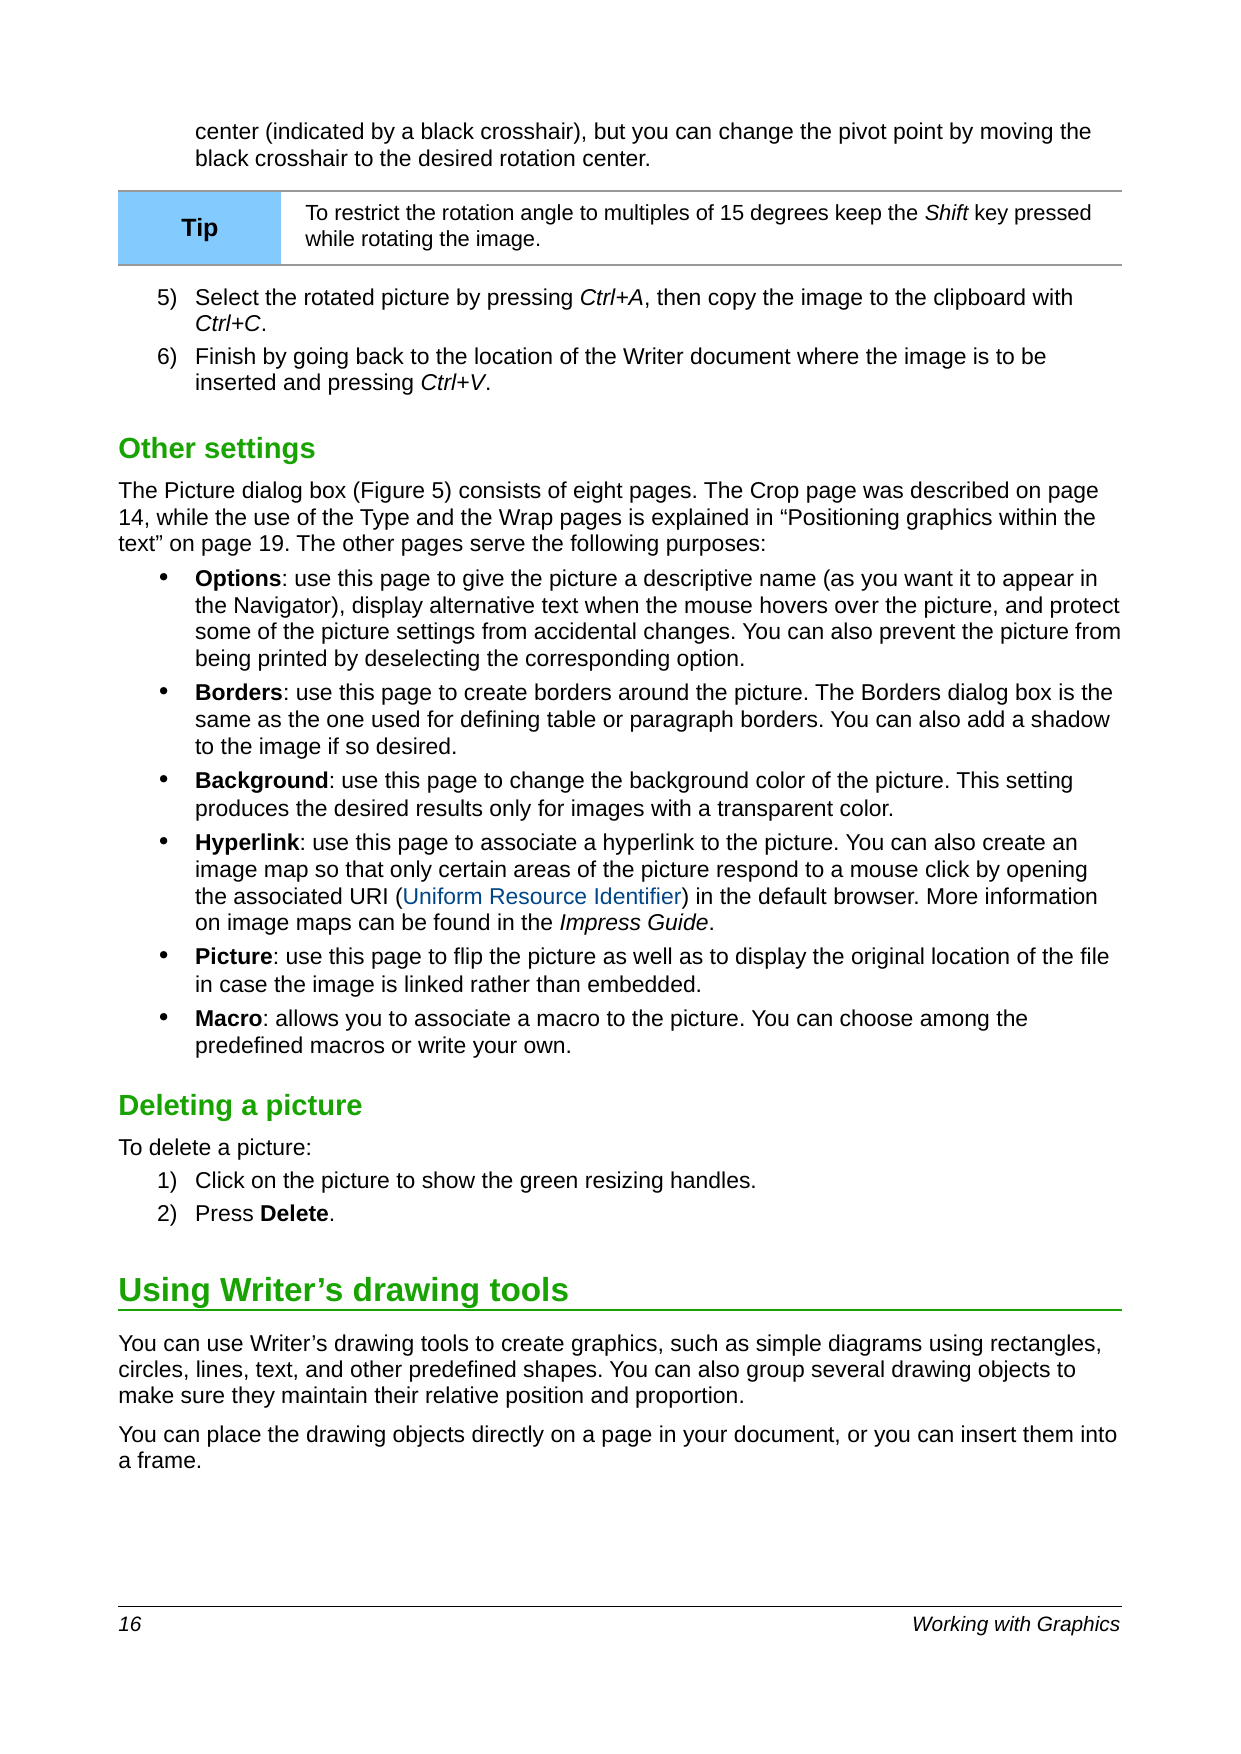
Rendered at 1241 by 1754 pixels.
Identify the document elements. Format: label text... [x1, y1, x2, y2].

subtitle Using Writer’s drawing tools [118, 1270, 1122, 1309]
list Background: use this page to change the background color of the picture. This setting produces the desired results only for images with a transparent color. [156, 765, 1122, 821]
text You can place the drawing objects directly on a page in your document, or you can insert them into a frame. [118, 1421, 1122, 1474]
subtitle Deleting a picture [118, 1088, 1122, 1122]
table_header Tip [118, 192, 281, 264]
table_header To restrict the rotation angle to multiples of 15 degrees keep the Shift key pressed while rotating the image. [281, 192, 1122, 264]
list Hyperlink: use this page to associate a hyperlink to the picture. You can also create an image map so that only certain areas of the picture respond to a mouse click by opening the associated URI (Uniform Resource Identifier) in the default browser. More information on image maps can be found in the Impress Guide. [156, 827, 1122, 935]
list Picture: use this page to flip the picture as well as to display the original location of the file in case the image is linked rather than embedded. [156, 942, 1122, 997]
list The Picture dialog box (Figure 5) consists of eight pages. The Crop page was described on page 13, while the use of the Type and the Wrap pages is explained in “Positioning graphics within the text” on page 18. The other pages serve the following purposes: [118, 477, 1122, 556]
subtitle Other settings [118, 431, 1122, 465]
list Options: use this page to give the picture a descriptive name (as you want it to appear in the Navigator), display alternative text when the mouse hovers over the picture, and protect some of the picture settings from accidental changes. You can also prevent the picture from being printed by deselecting the corresponding option. [156, 563, 1122, 671]
list center (indicated by a black crosshair), but you can change the pivot point by moving the black crosshair to the desired rotation center. [177, 118, 1122, 171]
list Borders: use this page to create borders around the picture. The Borders dialog box is the same as the one used for defining table or paragraph borders. You can also add a shadow to the image if so desired. [156, 677, 1122, 759]
list To delete a picture: [118, 1134, 1122, 1160]
list Click on the picture to show the green resizing handles. [177, 1167, 1122, 1193]
list Press Delete. [177, 1199, 1122, 1226]
text You can use Writer’s drawing tools to create graphics, such as simple diagrams using rectangles, circles, lines, text, and other predefined shapes. You can also group several drawing objects to make sure they maintain their relative position and proportion. [118, 1329, 1122, 1409]
list Macro: allows you to associate a macro to the picture. You can choose among the predefined macros or write your own. [156, 1003, 1122, 1059]
list Select the rotated picture by pressing Ctrl+A, then copy the image to the clipboard with Ctrl+C. [177, 284, 1122, 337]
list Finish by going back to the location of the Writer document where the image is to be inserted and pressing Ctrl+V. [177, 343, 1122, 396]
